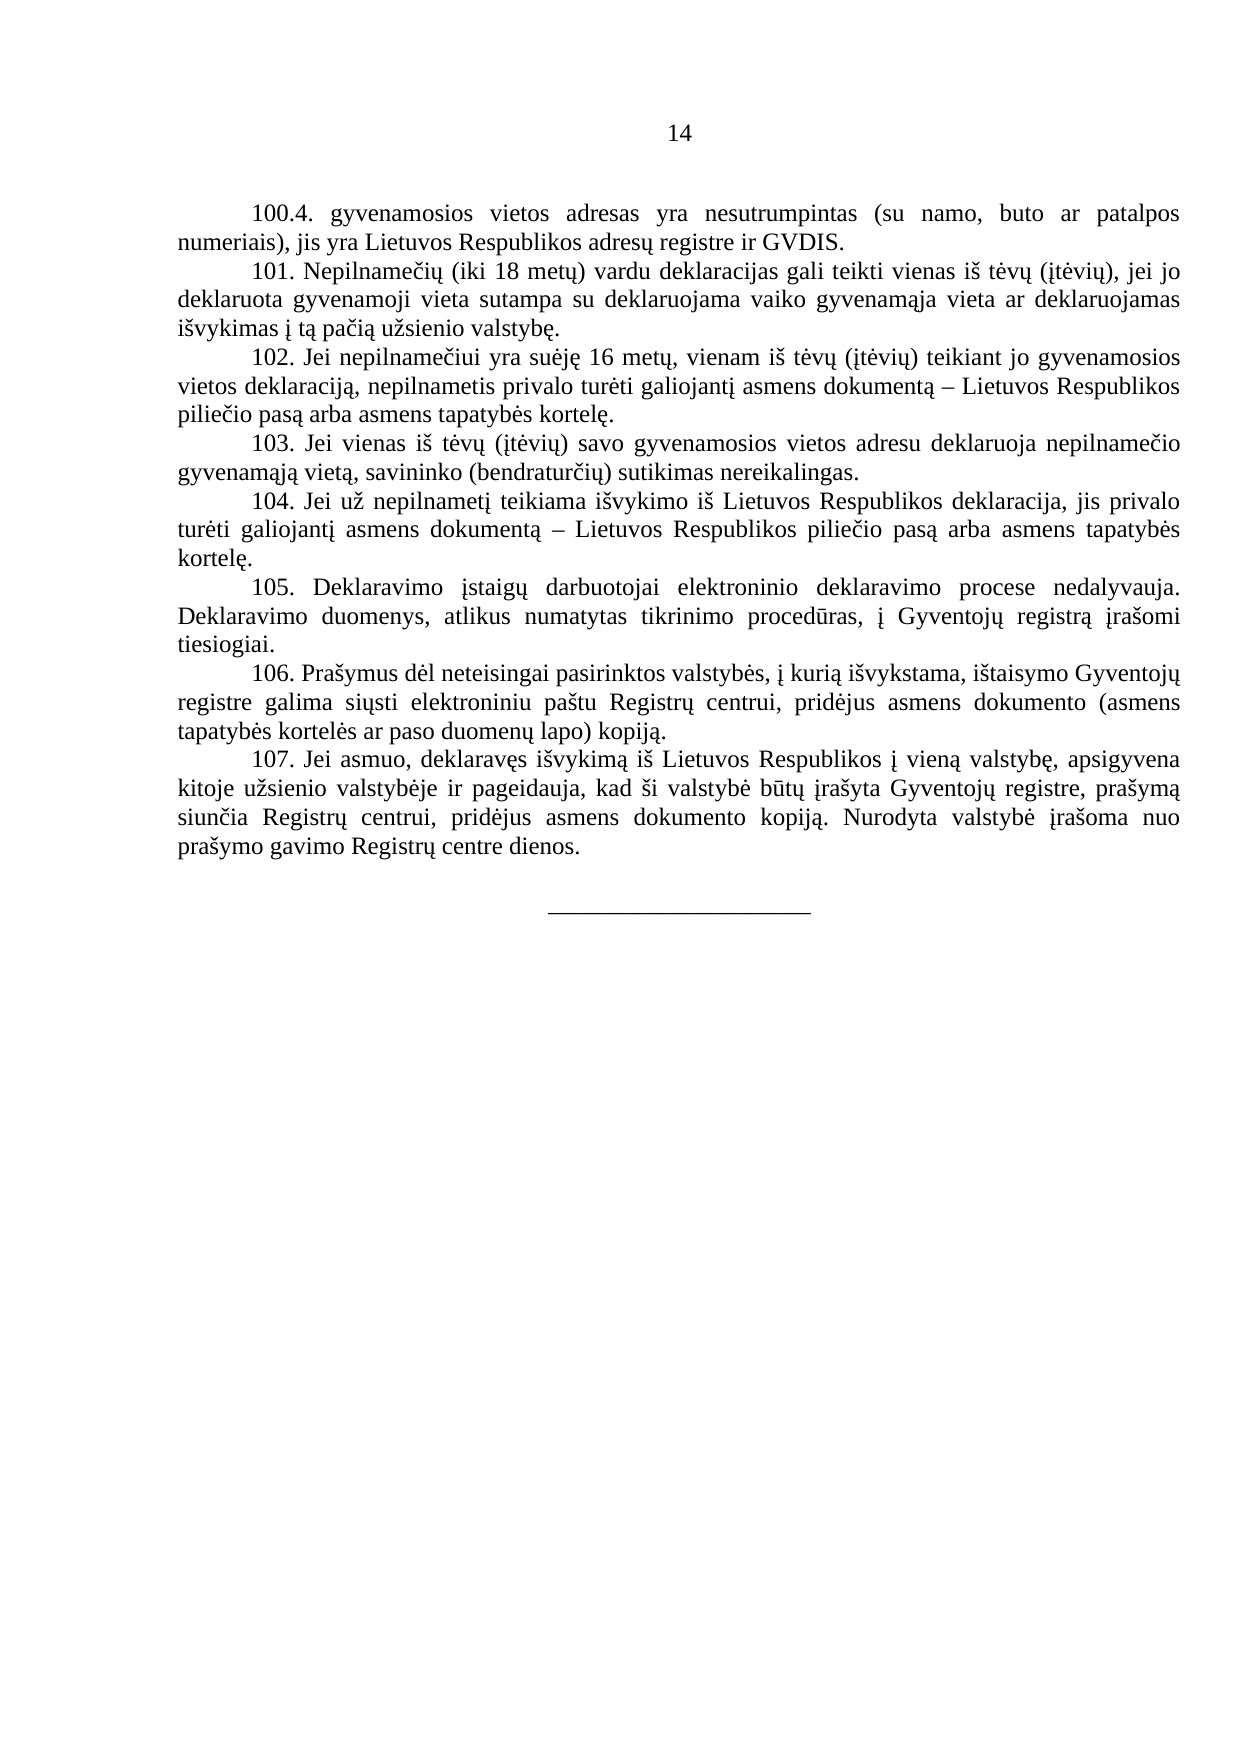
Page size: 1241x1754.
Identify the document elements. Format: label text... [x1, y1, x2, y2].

text 105. Deklaravimo įstaigų darbuotojai elektroninio deklaravimo procese nedalyvauja. Deklaravimo duomenys, atlikus numatytas tikrinimo procedūras, į Gyventojų registrą įrašomi tiesiogiai. [177, 572, 1181, 658]
text 100.4. gyvenamosios vietos adresas yra nesutrumpintas (su namo, buto ar patalpos numeriais), jis yra Lietuvos Respublikos adresų registre ir GVDIS. [177, 198, 1181, 256]
text 104. Jei už nepilnametį teikiama išvykimo iš Lietuvos Respublikos deklaracija, jis privalo turėti galiojantį asmens dokumentą – Lietuvos Respublikos piliečio pasą arba asmens tapatybės kortelę. [177, 486, 1181, 572]
text 103. Jei vienas iš tėvų (įtėvių) savo gyvenamosios vietos adresu deklaruoja nepilnamečio gyvenamąją vietą, savininko (bendraturčių) sutikimas nereikalingas. [177, 428, 1181, 486]
text _____________________ [177, 888, 1181, 917]
text 101. Nepilnamečių (iki 18 metų) vardu deklaracijas gali teikti vienas iš tėvų (įtėvių), jei jo deklaruota gyvenamoji vieta sutampa su deklaruojama vaiko gyvenamąja vieta ar deklaruojamas išvykimas į tą pačią užsienio valstybę. [177, 256, 1181, 342]
text 107. Jei asmuo, deklaravęs išvykimą iš Lietuvos Respublikos į vieną valstybę, apsigyvena kitoje užsienio valstybėje ir pageidauja, kad ši valstybė būtų įrašyta Gyventojų registre, prašymą siunčia Registrų centrui, pridėjus asmens dokumento kopiją. Nurodyta valstybė įrašoma nuo prašymo gavimo Registrų centre dienos. [177, 744, 1181, 859]
text 102. Jei nepilnamečiui yra suėję 16 metų, vienam iš tėvų (įtėvių) teikiant jo gyvenamosios vietos deklaraciją, nepilnametis privalo turėti galiojantį asmens dokumentą – Lietuvos Respublikos piliečio pasą arba asmens tapatybės kortelę. [177, 342, 1181, 428]
text 106. Prašymus dėl neteisingai pasirinktos valstybės, į kurią išvykstama, ištaisymo Gyventojų registre galima siųsti elektroniniu paštu Registrų centrui, pridėjus asmens dokumento (asmens tapatybės kortelės ar paso duomenų lapo) kopiją. [177, 658, 1181, 744]
